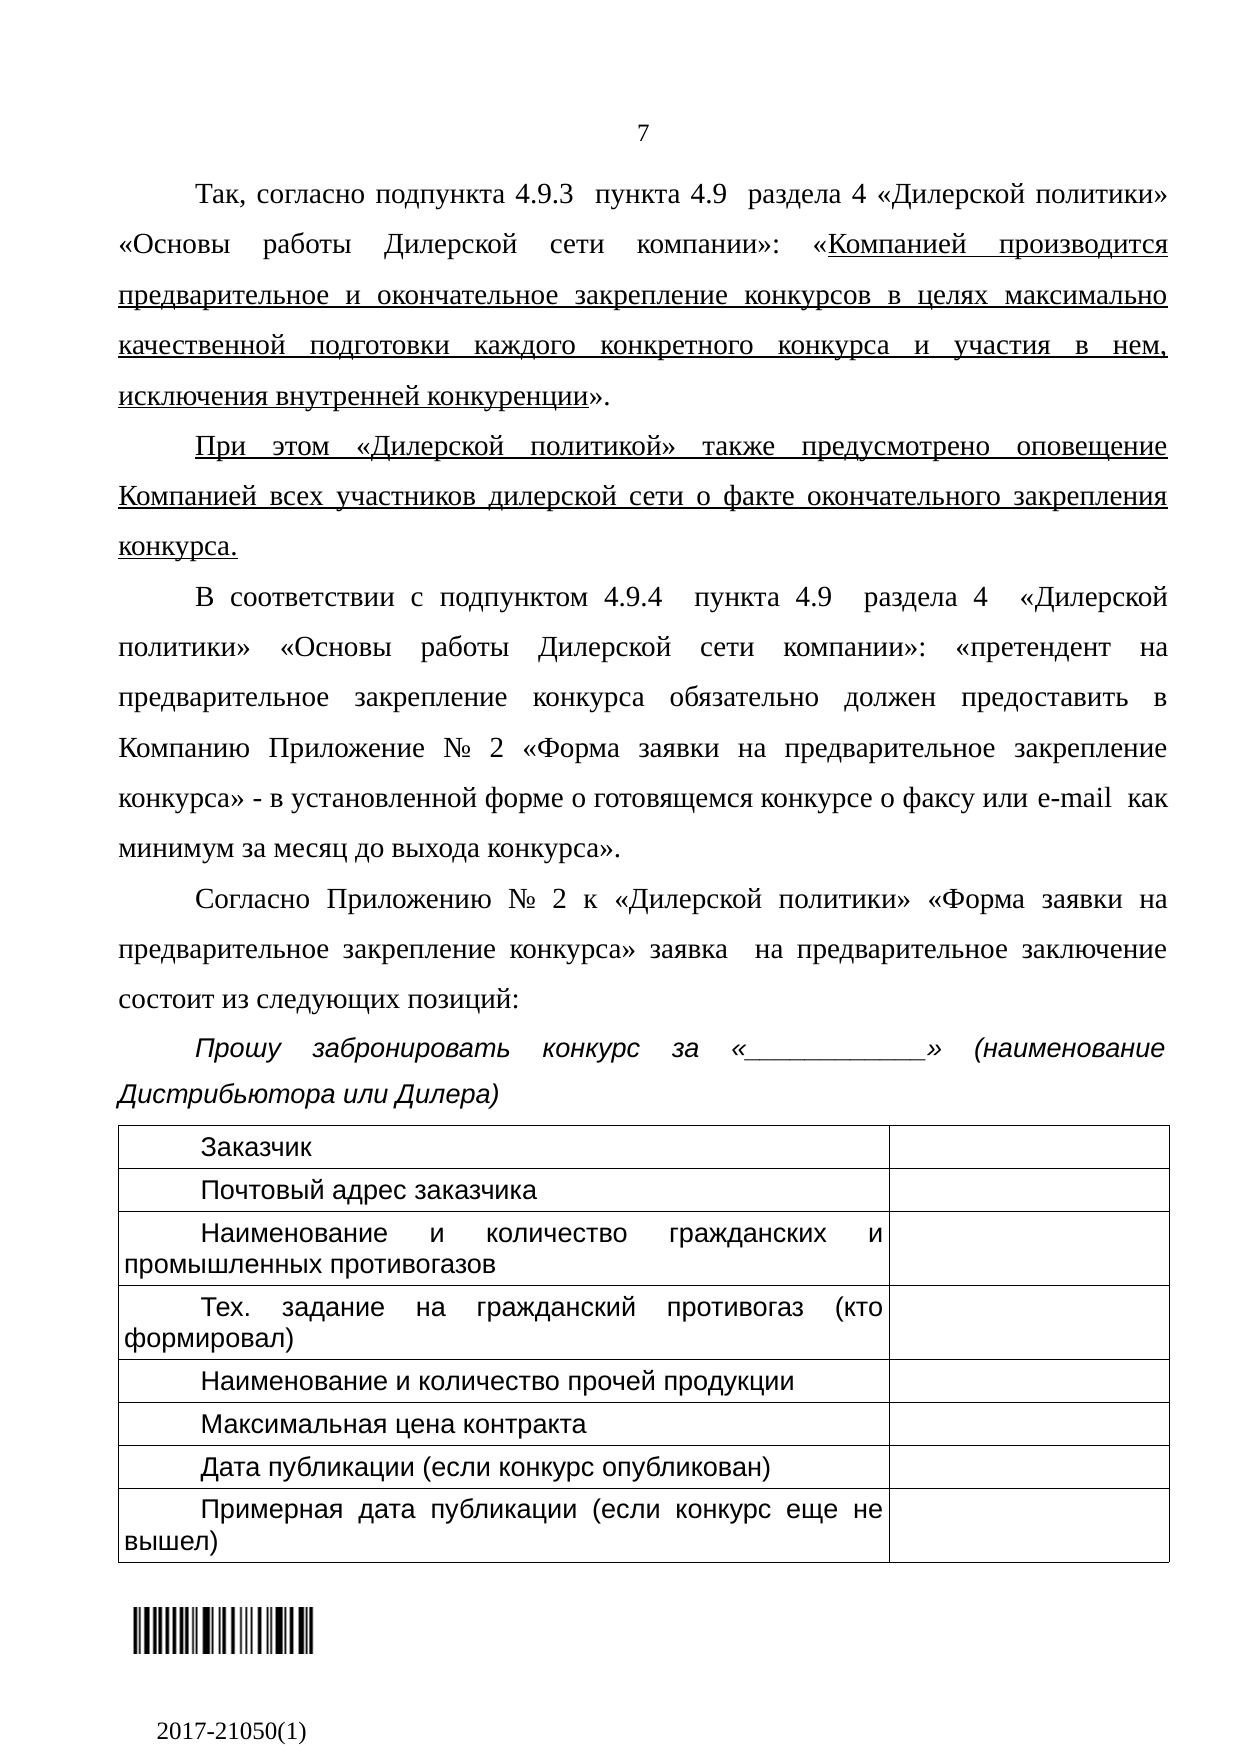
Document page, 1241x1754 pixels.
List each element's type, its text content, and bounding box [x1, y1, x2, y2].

table_cell Наименование и количество прочей продукции [119, 1360, 889, 1402]
text Согласно Приложению № 2 к «Дилерской политики» «Форма заявки на предварительное закрепление конкурса» заявка на предварительное заключение состоит из следующих позиций: [118, 881, 1168, 1015]
table_cell Примерная дата публикации (если конкурс еще не вышел) [119, 1489, 889, 1562]
text При этом «Дилерской политикой» также предусмотрено оповещение Компанией всех участников дилерской сети о факте окончательного закрепления [118, 428, 1168, 507]
text качественной подготовки каждого конкретного конкурса и участия в нем, [118, 308, 1168, 356]
table_cell [890, 1212, 1169, 1285]
text конкурса. [118, 509, 1168, 562]
text Так, согласно подпункта 4.9.3 пункта 4.9 раздела 4 «Дилерской политики» «Основы работы Дилерской сети компании»: «Компанией производится предварительное и окончательное закрепление конкурсов в целях максимально [118, 176, 1168, 306]
table_header [890, 1126, 1169, 1168]
text исключения внутренней конкуренции». [118, 358, 1168, 411]
text В соответствии с подпунктом 4.9.4 пункта 4.9 раздела 4 «Дилерской политики» «Основы работы Дилерской сети компании»: «претендент на предварительное закрепление конкурса обязательно должен предоставить в Компанию Приложение № 2 «Форма заявки на предварительное закрепление конкурса» - в установленной форме о готовящемся конкурсе о факсу или e-mail как минимум за месяц до выхода конкурса». [118, 579, 1168, 864]
picture [118, 1607, 331, 1654]
table_cell [890, 1360, 1169, 1402]
text Прошу забронировать конкурс за «____________» (наименование Дистрибьютора или Дилера) [118, 1032, 1168, 1110]
table_cell [890, 1169, 1169, 1211]
table_cell Тех. задание на гражданский противогаз (кто формировал) [119, 1286, 889, 1359]
table_cell Почтовый адрес заказчика [119, 1169, 889, 1211]
table_cell [890, 1403, 1169, 1445]
table_cell [890, 1446, 1169, 1488]
table_cell Максимальная цена контракта [119, 1403, 889, 1445]
table_cell [890, 1286, 1169, 1359]
table_cell Дата публикации (если конкурс опубликован) [119, 1446, 889, 1488]
table_cell Наименование и количество гражданских и промышленных противогазов [119, 1212, 889, 1285]
table_cell [890, 1489, 1169, 1562]
table_header Заказчик [119, 1126, 889, 1168]
